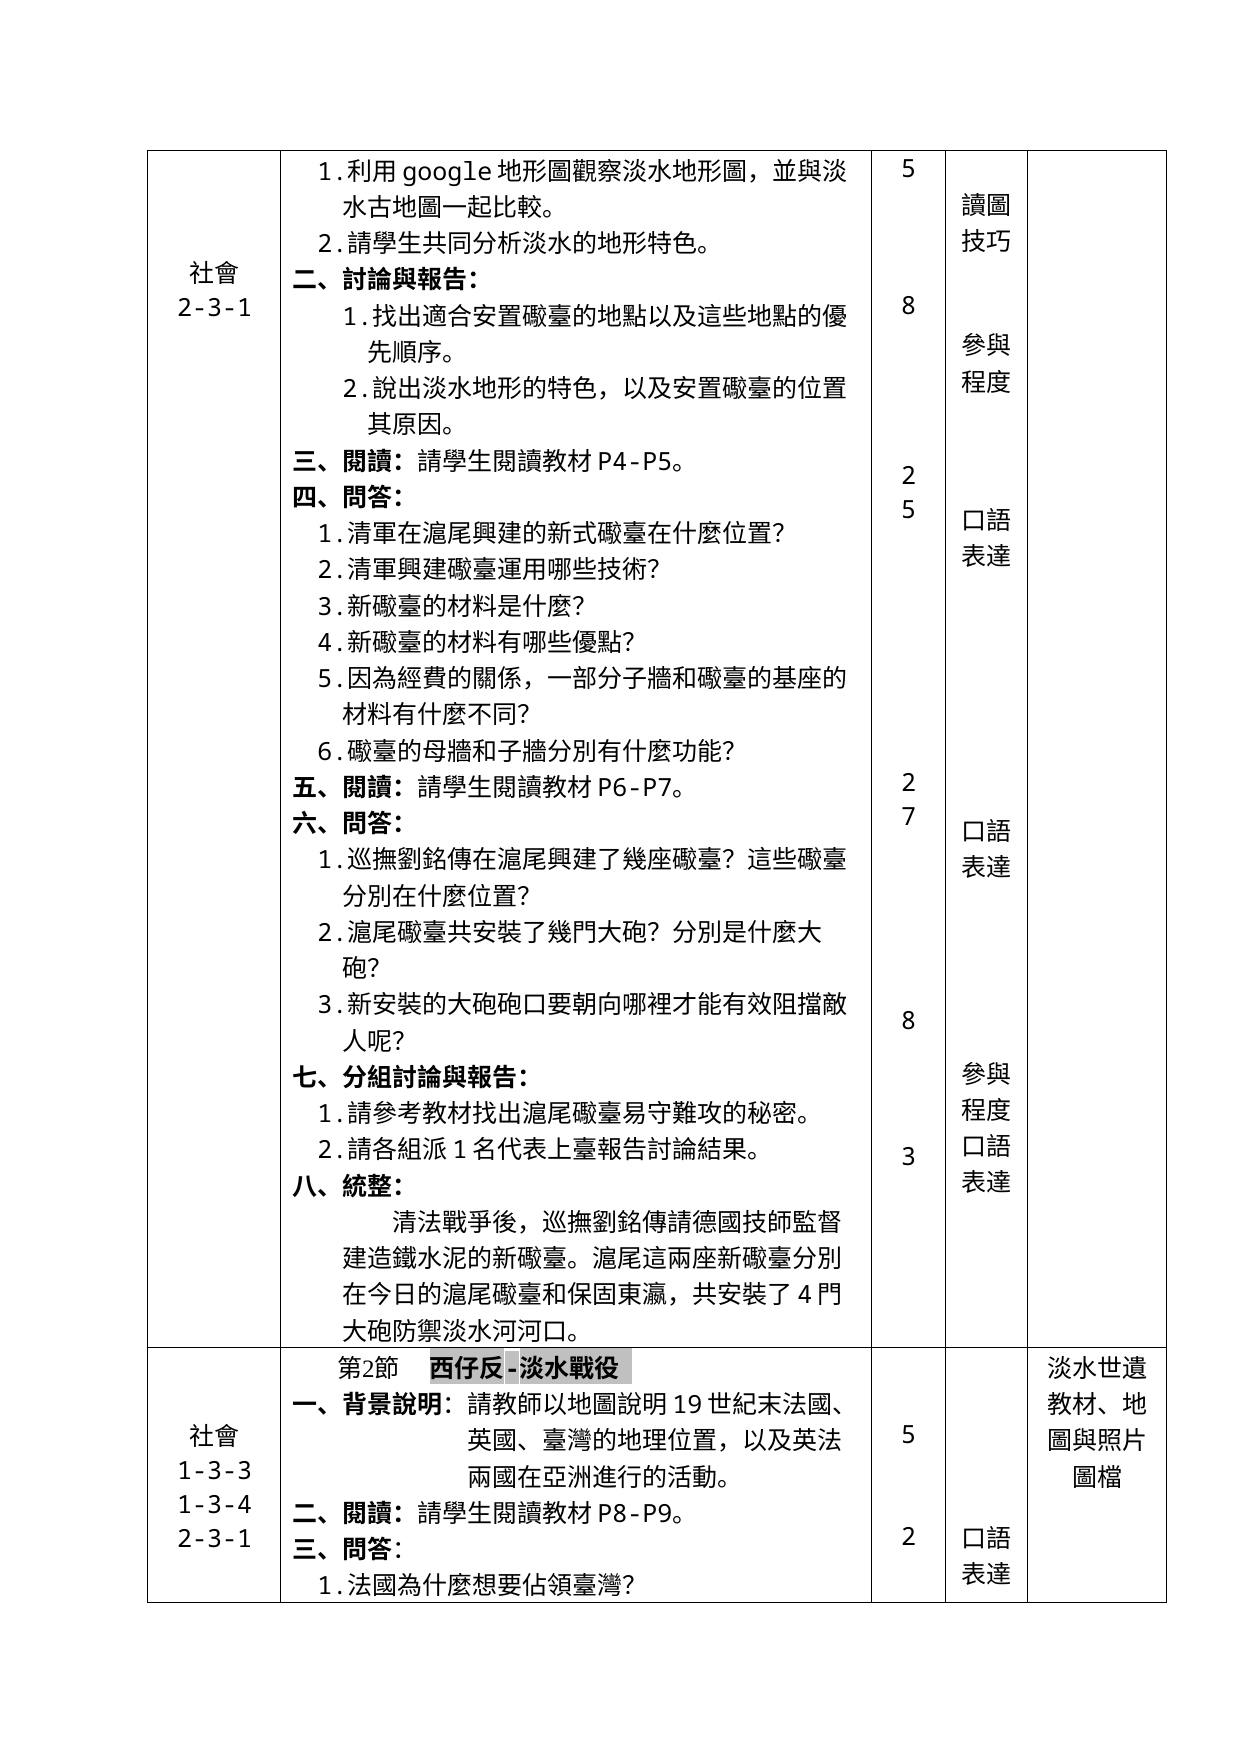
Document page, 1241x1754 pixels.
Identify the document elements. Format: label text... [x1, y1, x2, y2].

table_cell [1028, 151, 1166, 1347]
table_cell 滬尾礮臺 一、前導活動： 1.利用google地形圖觀察淡水地形圖，並與淡水古地圖一起比較。 2.請學生共同分析淡水的地形特色。 二、討論與報告： 1.找出適合安置礮臺的地點以及這些地點的優先順序。 2.說出淡水地形的特色，以及安置礮臺的位置其原因。 三、閱讀：請學生閱讀教材P4-P5。 四、問答： 1.清軍在滬尾興建的新式礮臺在什麼位置？ 2.清軍興建礮臺運用哪些技術？ 3.新礮臺的材料是什麼？ 4.新礮臺的材料有哪些優點？ 5.因為經費的關係，一部分子牆和礮臺的基座的材料有什麼不同？ 6.礮臺的母牆和子牆分別有什麼功能？ 五、閱讀：請學生閱讀教材P6-P7。 六、問答： 1.巡撫劉銘傳在滬尾興建了幾座礮臺？這些礮臺分別在什麼位置？ 2.滬尾礮臺共安裝了幾門大砲？分別是什麼大砲？ 3.新安裝的大砲砲口要朝向哪裡才能有效阻擋敵人呢？ 七、分組討論與報告： 1.請參考教材找出滬尾礮臺易守難攻的秘密。 2.請各組派1名代表上臺報告討論結果。 八、統整： 清法戰爭後，巡撫劉銘傳請德國技師監督建造鐵水泥的新礮臺。滬尾這兩座新礮臺分別在今日的滬尾礮臺和保固東瀛，共安裝了4門大砲防禦淡水河河口。 [281, 151, 871, 1347]
table_cell 淡水世遺教材、地圖與照片圖檔 [1028, 1348, 1166, 1602]
table_cell 5 8 2 5 2 7 8 3 [872, 151, 945, 1347]
table_cell 西仔反-淡水戰役 一、背景說明：請教師以地圖說明19世紀末法國、英國、臺灣的地理位置，以及英法兩國在亞洲進行的活動。 二、閱讀：請學生閱讀教材P8-P9。 三、問答： 1.法國為什麼想要佔領臺灣？ [281, 1348, 871, 1602]
table_cell 社會 2-3-1 [148, 151, 280, 1347]
table_cell 5 2 [872, 1348, 945, 1602]
table_cell 社會 1-3-3 1-3-4 2-3-1 [148, 1348, 280, 1602]
table_cell 口語表達 [946, 1348, 1027, 1602]
table_cell 讀圖技巧 參與程度 口語表達 口語表達 參與程度 口語表達 [946, 151, 1027, 1347]
